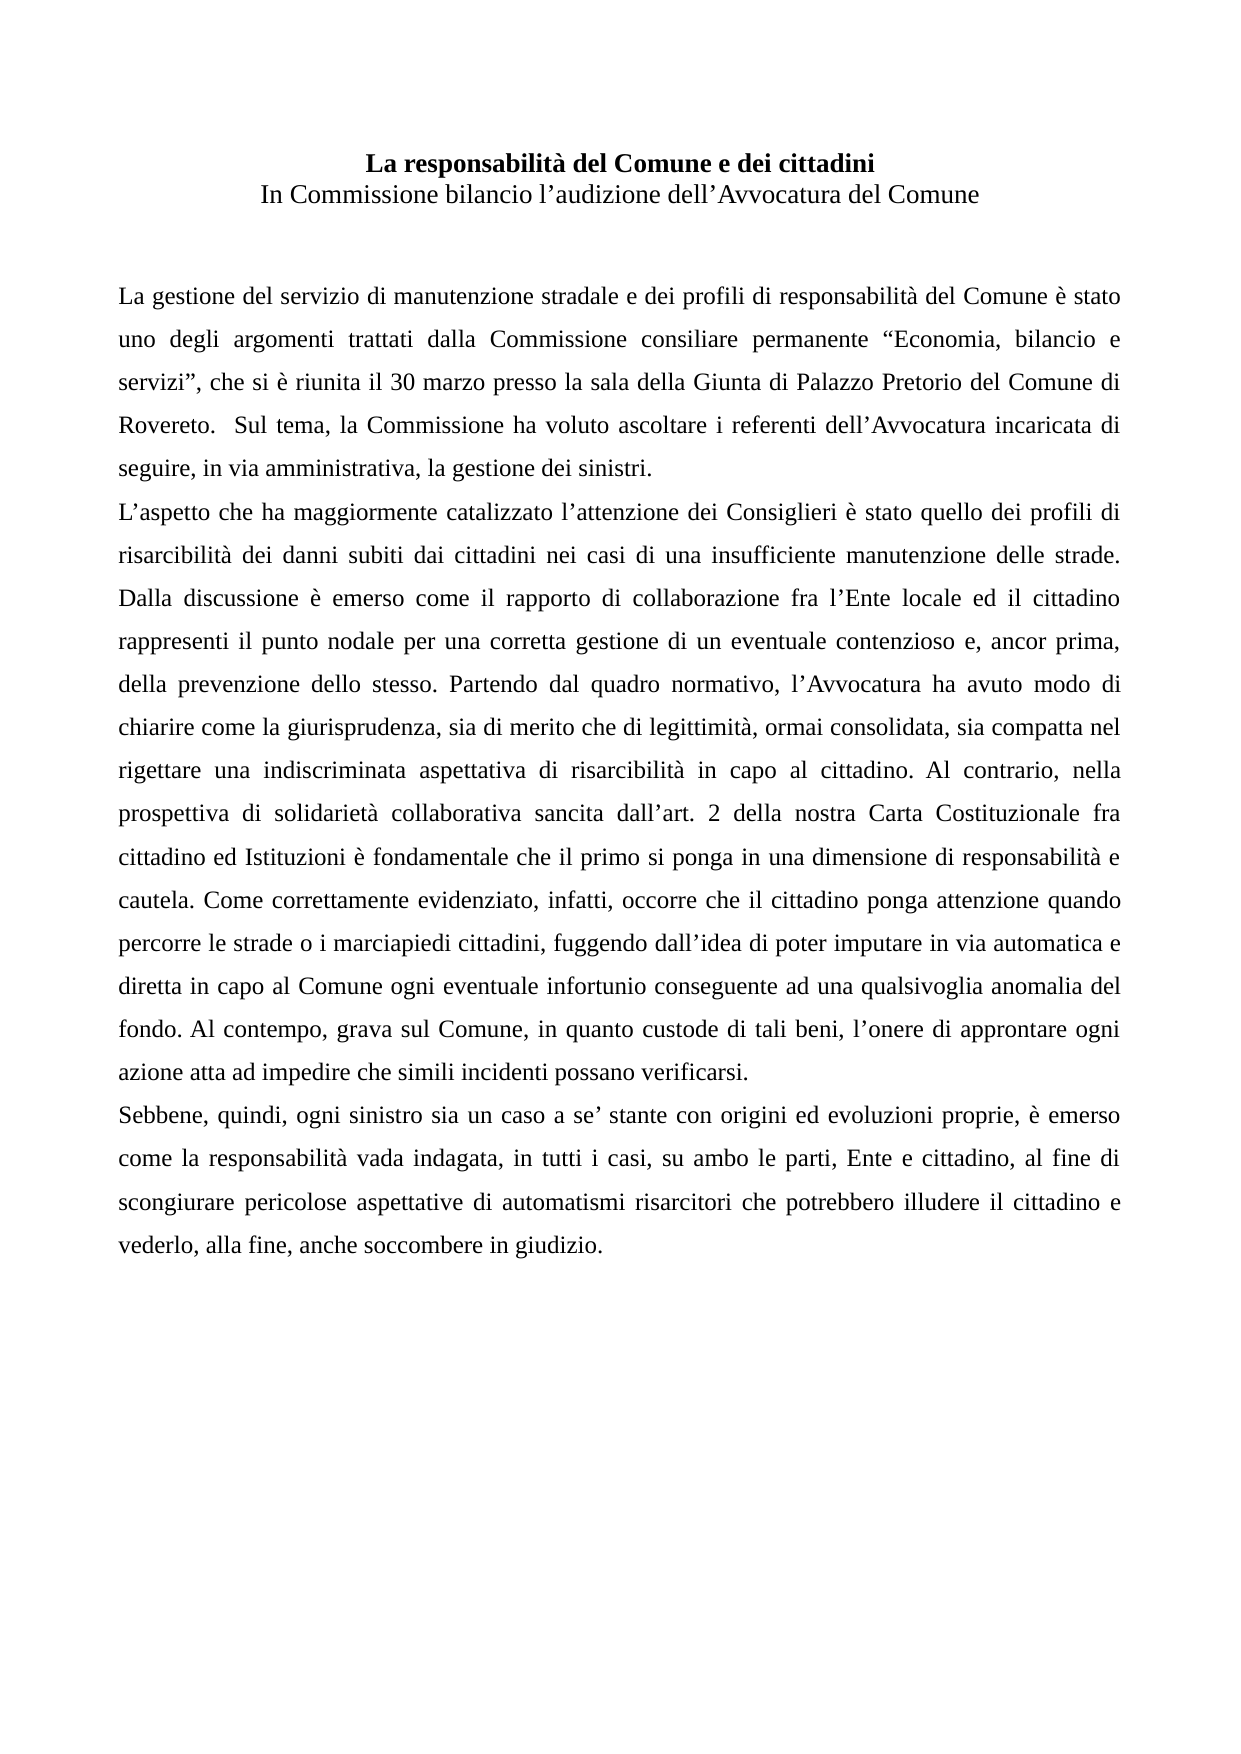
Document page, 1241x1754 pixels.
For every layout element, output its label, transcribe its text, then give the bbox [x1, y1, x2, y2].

text In Commissione bilancio l’audizione dell’Avvocatura del Comune [118, 178, 1122, 209]
text L’aspetto che ha maggiormente catalizzato l’attenzione dei Consiglieri è stato quello dei profili di risarcibilità dei danni subiti dai cittadini nei casi di una insufficiente manutenzione delle strade. Dalla discussione è emerso come il rapporto di collaborazione fra l’Ente locale ed il cittadino rappresenti il punto nodale per una corretta gestione di un eventuale contenzioso e, ancor prima, della prevenzione dello stesso. Partendo dal quadro normativo, l’Avvocatura ha avuto modo di chiarire come la giurisprudenza, sia di merito che di legittimità, ormai consolidata, sia compatta nel rigettare una indiscriminata aspettativa di risarcibilità in capo al cittadino. Al contrario, nella prospettiva di solidarietà collaborativa sancita dall’art. 2 della nostra Carta Costituzionale fra cittadino ed Istituzioni è fondamentale che il primo si ponga in una dimensione di responsabilità e cautela. Come correttamente evidenziato, infatti, occorre che il cittadino ponga attenzione quando percorre le strade o i marciapiedi cittadini, fuggendo dall’idea di poter imputare in via automatica e diretta in capo al Comune ogni eventuale infortunio conseguente ad una qualsivoglia anomalia del fondo. Al contempo, grava sul Comune, in quanto custode di tali beni, l’onere di approntare ogni azione atta ad impedire che simili incidenti possano verificarsi. [118, 497, 1122, 1086]
text Sebbene, quindi, ogni sinistro sia un caso a se’ stante con origini ed evoluzioni proprie, è emerso come la responsabilità vada indagata, in tutti i casi, su ambo le parti, Ente e cittadino, al fine di scongiurare pericolose aspettative di automatismi risarcitori che potrebbero illudere il cittadino e vederlo, alla fine, anche soccombere in giudizio. [118, 1100, 1122, 1258]
text La gestione del servizio di manutenzione stradale e dei profili di responsabilità del Comune è stato uno degli argomenti trattati dalla Commissione consiliare permanente “Economia, bilancio e servizi”, che si è riunita il 30 marzo presso la sala della Giunta di Palazzo Pretorio del Comune di Rovereto. Sul tema, la Commissione ha voluto ascoltare i referenti dell’Avvocatura incaricata di seguire, in via amministrativa, la gestione dei sinistri. [118, 281, 1122, 482]
text La responsabilità del Comune e dei cittadini [118, 147, 1122, 178]
